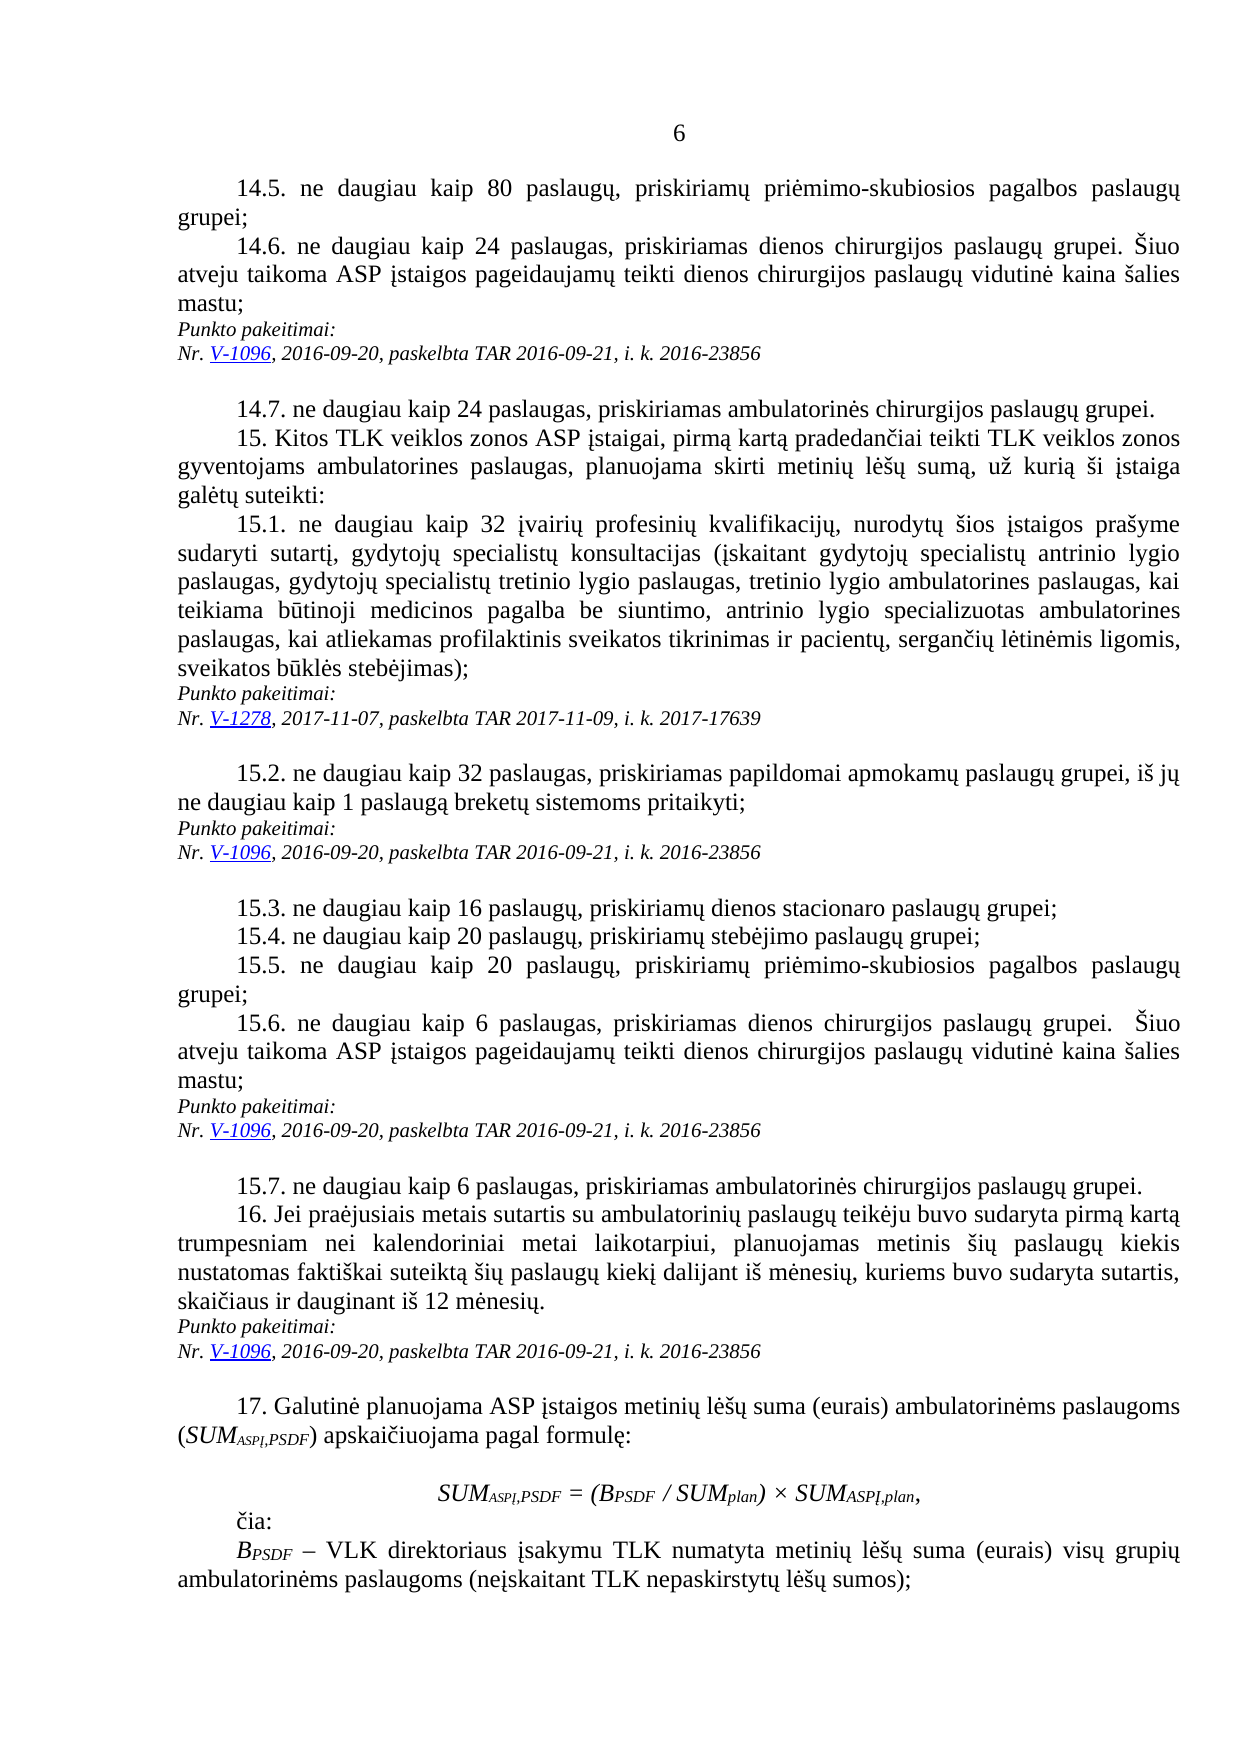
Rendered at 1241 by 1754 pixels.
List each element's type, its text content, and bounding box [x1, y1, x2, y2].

text Nr. V-1278, 2017-11-07, paskelbta TAR 2017-11-09, i. k. 2017-17639 [177, 705, 1181, 729]
text 15. Kitos TLK veiklos zonos ASP įstaigai, pirmą kartą pradedančiai teikti TLK veiklos zonos gyventojams ambulatorines paslaugas, planuojama skirti metinių lėšų sumą, už kurią ši įstaiga galėtų suteikti: [177, 423, 1181, 509]
text Nr. V-1096, 2016-09-20, paskelbta TAR 2016-09-21, i. k. 2016-23856 [177, 1338, 1181, 1363]
text 15.5. ne daugiau kaip 20 paslaugų, priskiriamų priėmimo-skubiosios pagalbos paslaugų grupei; [177, 950, 1181, 1008]
text 14.5. ne daugiau kaip 80 paslaugų, priskiriamų priėmimo-skubiosios pagalbos paslaugų grupei; [177, 173, 1181, 231]
text 16. Jei praėjusiais metais sutartis su ambulatorinių paslaugų teikėju buvo sudaryta pirmą kartą trumpesniam nei kalendoriniai metai laikotarpiui, planuojamas metinis šių paslaugų kiekis nustatomas faktiškai suteiktą šių paslaugų kiekį dalijant iš mėnesių, kuriems buvo sudaryta sutartis, skaičiaus ir dauginant iš 12 mėnesių. [177, 1199, 1181, 1314]
text 15.6. ne daugiau kaip 6 paslaugas, priskiriamas dienos chirurgijos paslaugų grupei. Šiuo atveju taikoma ASP įstaigos pageidaujamų teikti dienos chirurgijos paslaugų vidutinė kaina šalies mastu; [177, 1008, 1181, 1094]
text 14.6. ne daugiau kaip 24 paslaugas, priskiriamas dienos chirurgijos paslaugų grupei. Šiuo atveju taikoma ASP įstaigos pageidaujamų teikti dienos chirurgijos paslaugų vidutinė kaina šalies mastu; [177, 231, 1181, 317]
text 15.4. ne daugiau kaip 20 paslaugų, priskiriamų stebėjimo paslaugų grupei; [177, 921, 1181, 950]
text 17. Galutinė planuojama ASP įstaigos metinių lėšų suma (eurais) ambulatorinėms paslaugoms (SUMaspį,PSDF) apskaičiuojama pagal formulę: [177, 1391, 1181, 1449]
text Punkto pakeitimai: [177, 1094, 1181, 1118]
text Punkto pakeitimai: [177, 317, 1181, 341]
text Punkto pakeitimai: [177, 1314, 1181, 1338]
text čia: [177, 1506, 1181, 1535]
text 15.2. ne daugiau kaip 32 paslaugas, priskiriamas papildomai apmokamų paslaugų grupei, iš jų ne daugiau kaip 1 paslaugą breketų sistemoms pritaikyti; [177, 758, 1181, 816]
text 15.3. ne daugiau kaip 16 paslaugų, priskiriamų dienos stacionaro paslaugų grupei; [177, 893, 1181, 921]
text 15.7. ne daugiau kaip 6 paslaugas, priskiriamas ambulatorinės chirurgijos paslaugų grupei. [177, 1171, 1181, 1199]
text BPSDF – VLK direktoriaus įsakymu TLK numatyta metinių lėšų suma (eurais) visų grupių ambulatorinėms paslaugoms (neįskaitant TLK nepaskirstytų lėšų sumos); [177, 1535, 1181, 1593]
text Nr. V-1096, 2016-09-20, paskelbta TAR 2016-09-21, i. k. 2016-23856 [177, 341, 1181, 365]
text Nr. V-1096, 2016-09-20, paskelbta TAR 2016-09-21, i. k. 2016-23856 [177, 1118, 1181, 1142]
text SUMaspį,PSDF = (BPSDF / SUMplan) × SUMASPĮ,plan, [177, 1478, 1181, 1506]
text Nr. V-1096, 2016-09-20, paskelbta TAR 2016-09-21, i. k. 2016-23856 [177, 840, 1181, 864]
text 14.7. ne daugiau kaip 24 paslaugas, priskiriamas ambulatorinės chirurgijos paslaugų grupei. [177, 394, 1181, 423]
text Punkto pakeitimai: [177, 816, 1181, 840]
text Punkto pakeitimai: [177, 681, 1181, 705]
text 15.1. ne daugiau kaip 32 įvairių profesinių kvalifikacijų, nurodytų šios įstaigos prašyme sudaryti sutartį, gydytojų specialistų konsultacijas (įskaitant gydytojų specialistų antrinio lygio paslaugas, gydytojų specialistų tretinio lygio paslaugas, tretinio lygio ambulatorines paslaugas, kai teikiama būtinoji medicinos pagalba be siuntimo, antrinio lygio specializuotas ambulatorines paslaugas, kai atliekamas profilaktinis sveikatos tikrinimas ir pacientų, sergančių lėtinėmis ligomis, sveikatos būklės stebėjimas); [177, 509, 1181, 681]
